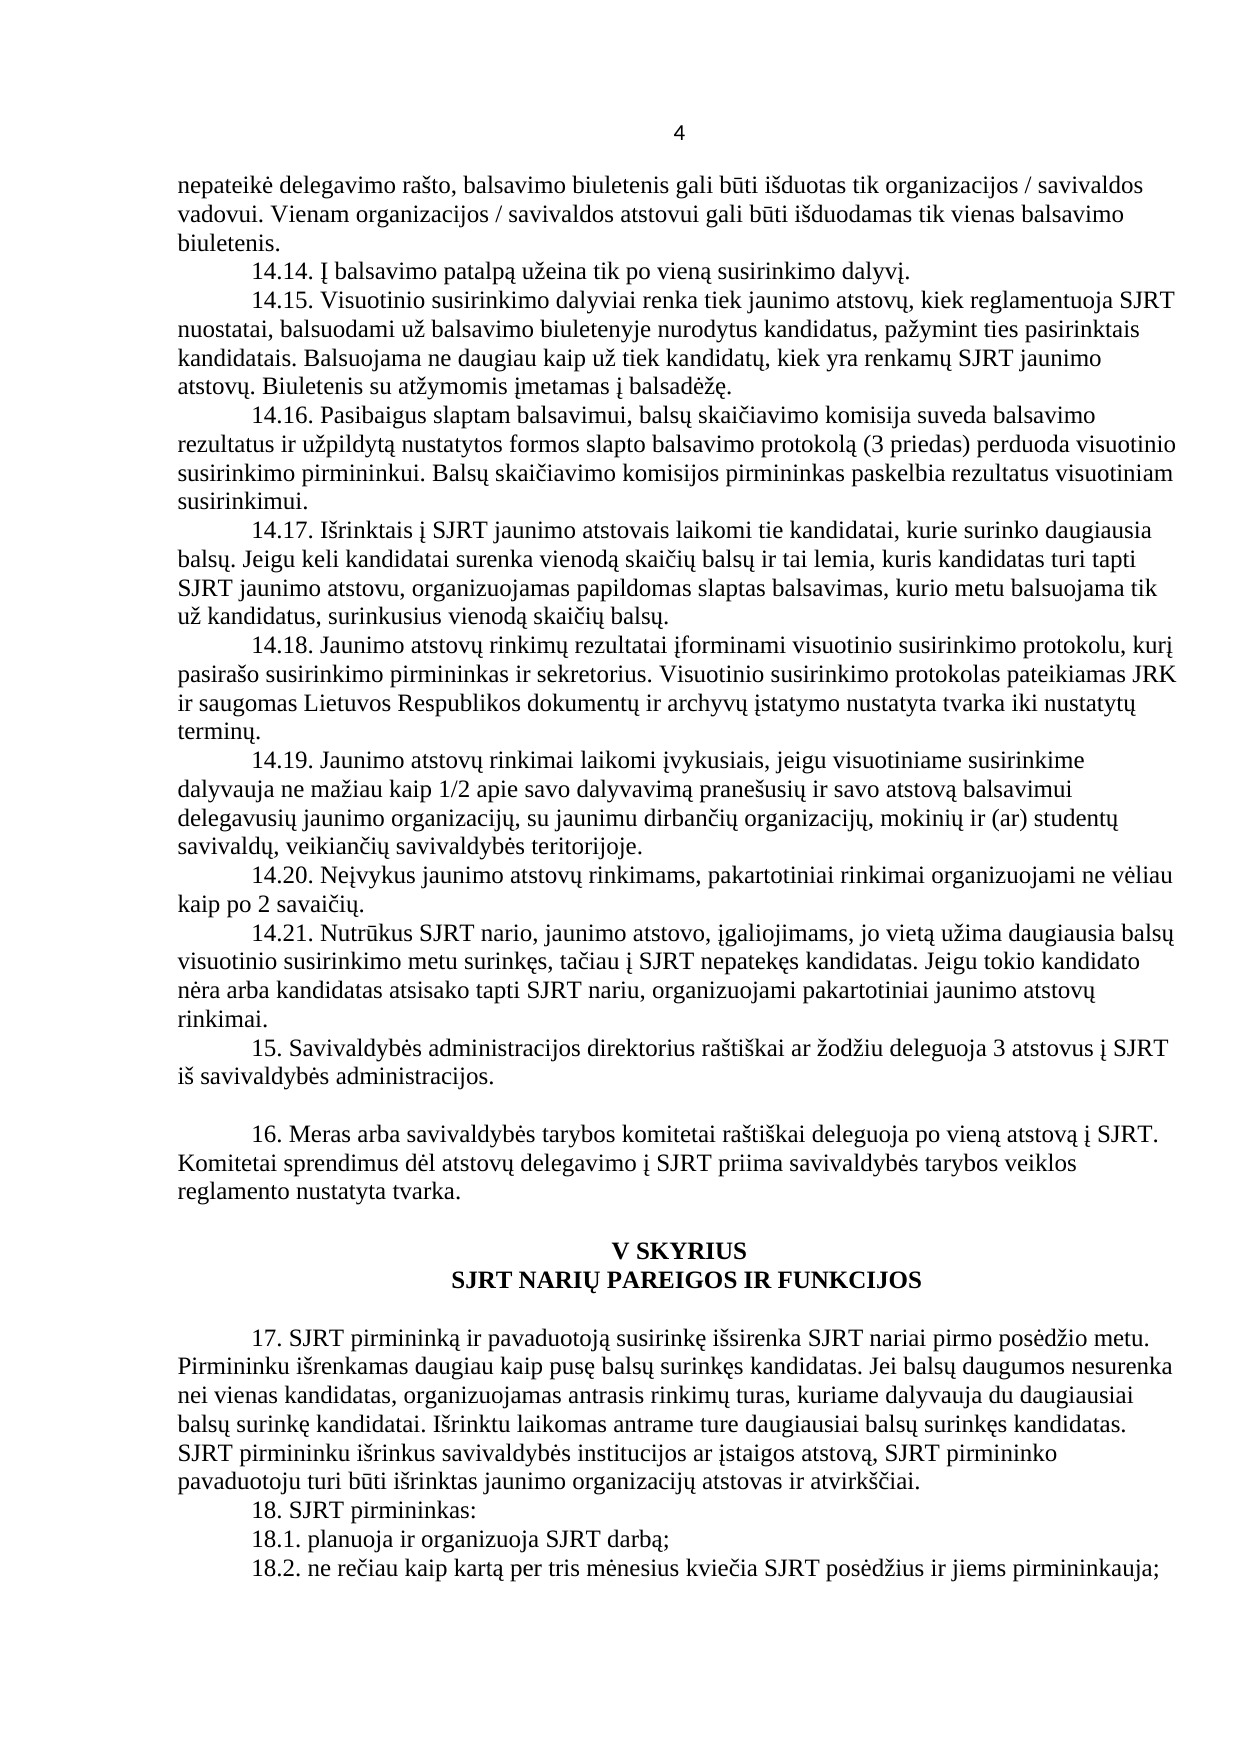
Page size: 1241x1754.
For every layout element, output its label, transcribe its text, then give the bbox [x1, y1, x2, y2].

text 15. Savivaldybės administracijos direktorius raštiškai ar žodžiu deleguoja 3 atstovus į SJRT iš savivaldybės administracijos. [177, 1033, 1181, 1090]
text SJRT NARIŲ PAREIGOS IR FUNKCIJOS [192, 1265, 1181, 1294]
text 18.2. ne rečiau kaip kartą per tris mėnesius kviečia SJRT posėdžius ir jiems pirmininkauja; [177, 1553, 1181, 1581]
text 14.19. Jaunimo atstovų rinkimai laikomi įvykusiais, jeigu visuotiniame susirinkime dalyvauja ne mažiau kaip 1/2 apie savo dalyvavimą pranešusių ir savo atstovą balsavimui delegavusių jaunimo organizacijų, su jaunimu dirbančių organizacijų, mokinių ir (ar) studentų savivaldų, veikiančių savivaldybės teritorijoje. [177, 745, 1181, 860]
text V SKYRIUS [177, 1236, 1181, 1265]
text 14.15. Visuotinio susirinkimo dalyviai renka tiek jaunimo atstovų, kiek reglamentuoja SJRT nuostatai, balsuodami už balsavimo biuletenyje nurodytus kandidatus, pažymint ties pasirinktais kandidatais. Balsuojama ne daugiau kaip už tiek kandidatų, kiek yra renkamų SJRT jaunimo atstovų. Biuletenis su atžymomis įmetamas į balsadėžę. [177, 285, 1181, 400]
text 14.17. Išrinktais į SJRT jaunimo atstovais laikomi tie kandidatai, kurie surinko daugiausia balsų. Jeigu keli kandidatai surenka vienodą skaičių balsų ir tai lemia, kuris kandidatas turi tapti SJRT jaunimo atstovu, organizuojamas papildomas slaptas balsavimas, kurio metu balsuojama tik už kandidatus, surinkusius vienodą skaičių balsų. [177, 515, 1181, 630]
text 14.21. Nutrūkus SJRT nario, jaunimo atstovo, įgaliojimams, jo vietą užima daugiausia balsų visuotinio susirinkimo metu surinkęs, tačiau į SJRT nepatekęs kandidatas. Jeigu tokio kandidato nėra arba kandidatas atsisako tapti SJRT nariu, organizuojami pakartotiniai jaunimo atstovų rinkimai. [177, 918, 1181, 1033]
text 17. SJRT pirmininką ir pavaduotoją susirinkę išsirenka SJRT nariai pirmo posėdžio metu. Pirmininku išrenkamas daugiau kaip pusę balsų surinkęs kandidatas. Jei balsų daugumos nesurenka nei vienas kandidatas, organizuojamas antrasis rinkimų turas, kuriame dalyvauja du daugiausiai balsų surinkę kandidatai. Išrinktu laikomas antrame ture daugiausiai balsų surinkęs kandidatas. SJRT pirmininku išrinkus savivaldybės institucijos ar įstaigos atstovą, SJRT pirmininko pavaduotoju turi būti išrinktas jaunimo organizacijų atstovas ir atvirkščiai. [177, 1323, 1181, 1495]
text 18. SJRT pirmininkas: [177, 1495, 1181, 1524]
text 14.20. Neįvykus jaunimo atstovų rinkimams, pakartotiniai rinkimai organizuojami ne vėliau kaip po 2 savaičių. [177, 860, 1181, 918]
text nepateikė delegavimo rašto, balsavimo biuletenis gali būti išduotas tik organizacijos / savivaldos vadovui. Vienam organizacijos / savivaldos atstovui gali būti išduodamas tik vienas balsavimo biuletenis. [177, 170, 1181, 256]
text 14.14. Į balsavimo patalpą užeina tik po vieną susirinkimo dalyvį. [177, 256, 1181, 285]
text 16. Meras arba savivaldybės tarybos komitetai raštiškai deleguoja po vieną atstovą į SJRT. Komitetai sprendimus dėl atstovų delegavimo į SJRT priima savivaldybės tarybos veiklos reglamento nustatyta tvarka. [177, 1119, 1181, 1205]
text 14.18. Jaunimo atstovų rinkimų rezultatai įforminami visuotinio susirinkimo protokolu, kurį pasirašo susirinkimo pirmininkas ir sekretorius. Visuotinio susirinkimo protokolas pateikiamas JRK ir saugomas Lietuvos Respublikos dokumentų ir archyvų įstatymo nustatyta tvarka iki nustatytų terminų. [177, 630, 1181, 745]
text 14.16. Pasibaigus slaptam balsavimui, balsų skaičiavimo komisija suveda balsavimo rezultatus ir užpildytą nustatytos formos slapto balsavimo protokolą (3 priedas) perduoda visuotinio susirinkimo pirmininkui. Balsų skaičiavimo komisijos pirmininkas paskelbia rezultatus visuotiniam susirinkimui. [177, 400, 1181, 515]
text 18.1. planuoja ir organizuoja SJRT darbą; [177, 1524, 1181, 1553]
